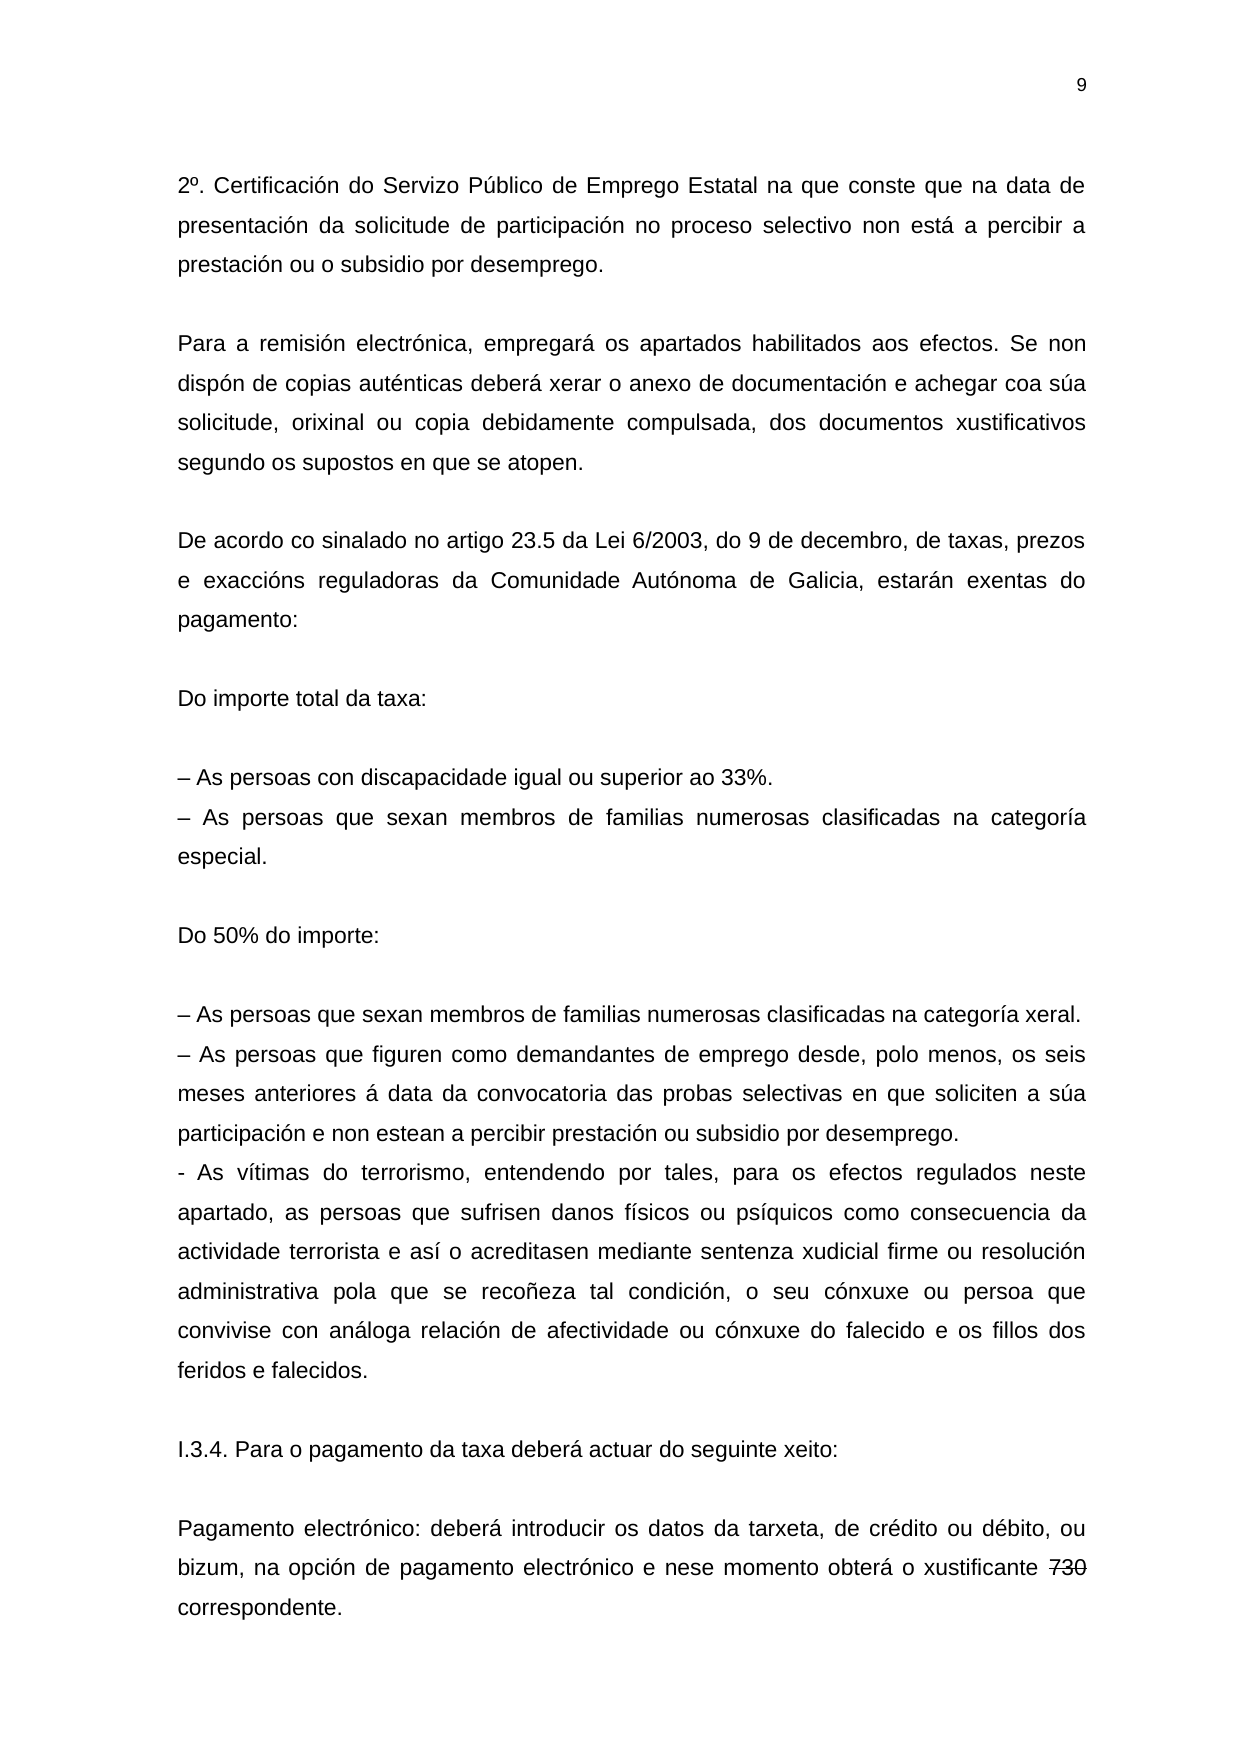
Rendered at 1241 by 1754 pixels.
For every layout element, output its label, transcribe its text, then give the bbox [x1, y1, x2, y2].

text 2º. Certificación do Servizo Público de Emprego Estatal na que conste que na data de presentación da solicitude de participación no proceso selectivo non está a percibir a prestación ou o subsidio por desemprego. [177, 172, 1087, 277]
text Do 50% do importe: [177, 922, 1087, 949]
text – As persoas con discapacidade igual ou superior ao 33%. [177, 764, 1087, 791]
text – As persoas que sexan membros de familias numerosas clasificadas na categoría xeral. [177, 1001, 1087, 1028]
text - As vítimas do terrorismo, entendendo por tales, para os efectos regulados neste apartado, as persoas que sufrisen danos físicos ou psíquicos como consecuencia da actividade terrorista e así o acreditasen mediante sentenza xudicial firme ou resolución administrativa pola que se recoñeza tal condición, o seu cónxuxe ou persoa que convivise con análoga relación de afectividade ou cónxuxe do falecido e os fillos dos feridos e falecidos. [177, 1159, 1087, 1383]
text Do importe total da taxa: [177, 685, 1087, 712]
text De acordo co sinalado no artigo 23.5 da Lei 6/2003, do 9 de decembro, de taxas, prezos e exaccións reguladoras da Comunidade Autónoma de Galicia, estarán exentas do pagamento: [177, 527, 1087, 633]
text I.3.4. Para o pagamento da taxa deberá actuar do seguinte xeito: [177, 1436, 1087, 1462]
text – As persoas que figuren como demandantes de emprego desde, polo menos, os seis meses anteriores á data da convocatoria das probas selectivas en que soliciten a súa participación e non estean a percibir prestación ou subsidio por desemprego. [177, 1041, 1087, 1146]
text – As persoas que sexan membros de familias numerosas clasificadas na categoría especial. [177, 804, 1087, 870]
text Para a remisión electrónica, empregará os apartados habilitados aos efectos. Se non dispón de copias auténticas deberá xerar o anexo de documentación e achegar coa súa solicitude, orixinal ou copia debidamente compulsada, dos documentos xustificativos segundo os supostos en que se atopen. [177, 330, 1087, 475]
text Pagamento electrónico: deberá introducir os datos da tarxeta, de crédito ou débito, ou bizum, na opción de pagamento electrónico e nese momento obterá o xustificante 730 correspondente. [177, 1514, 1087, 1620]
